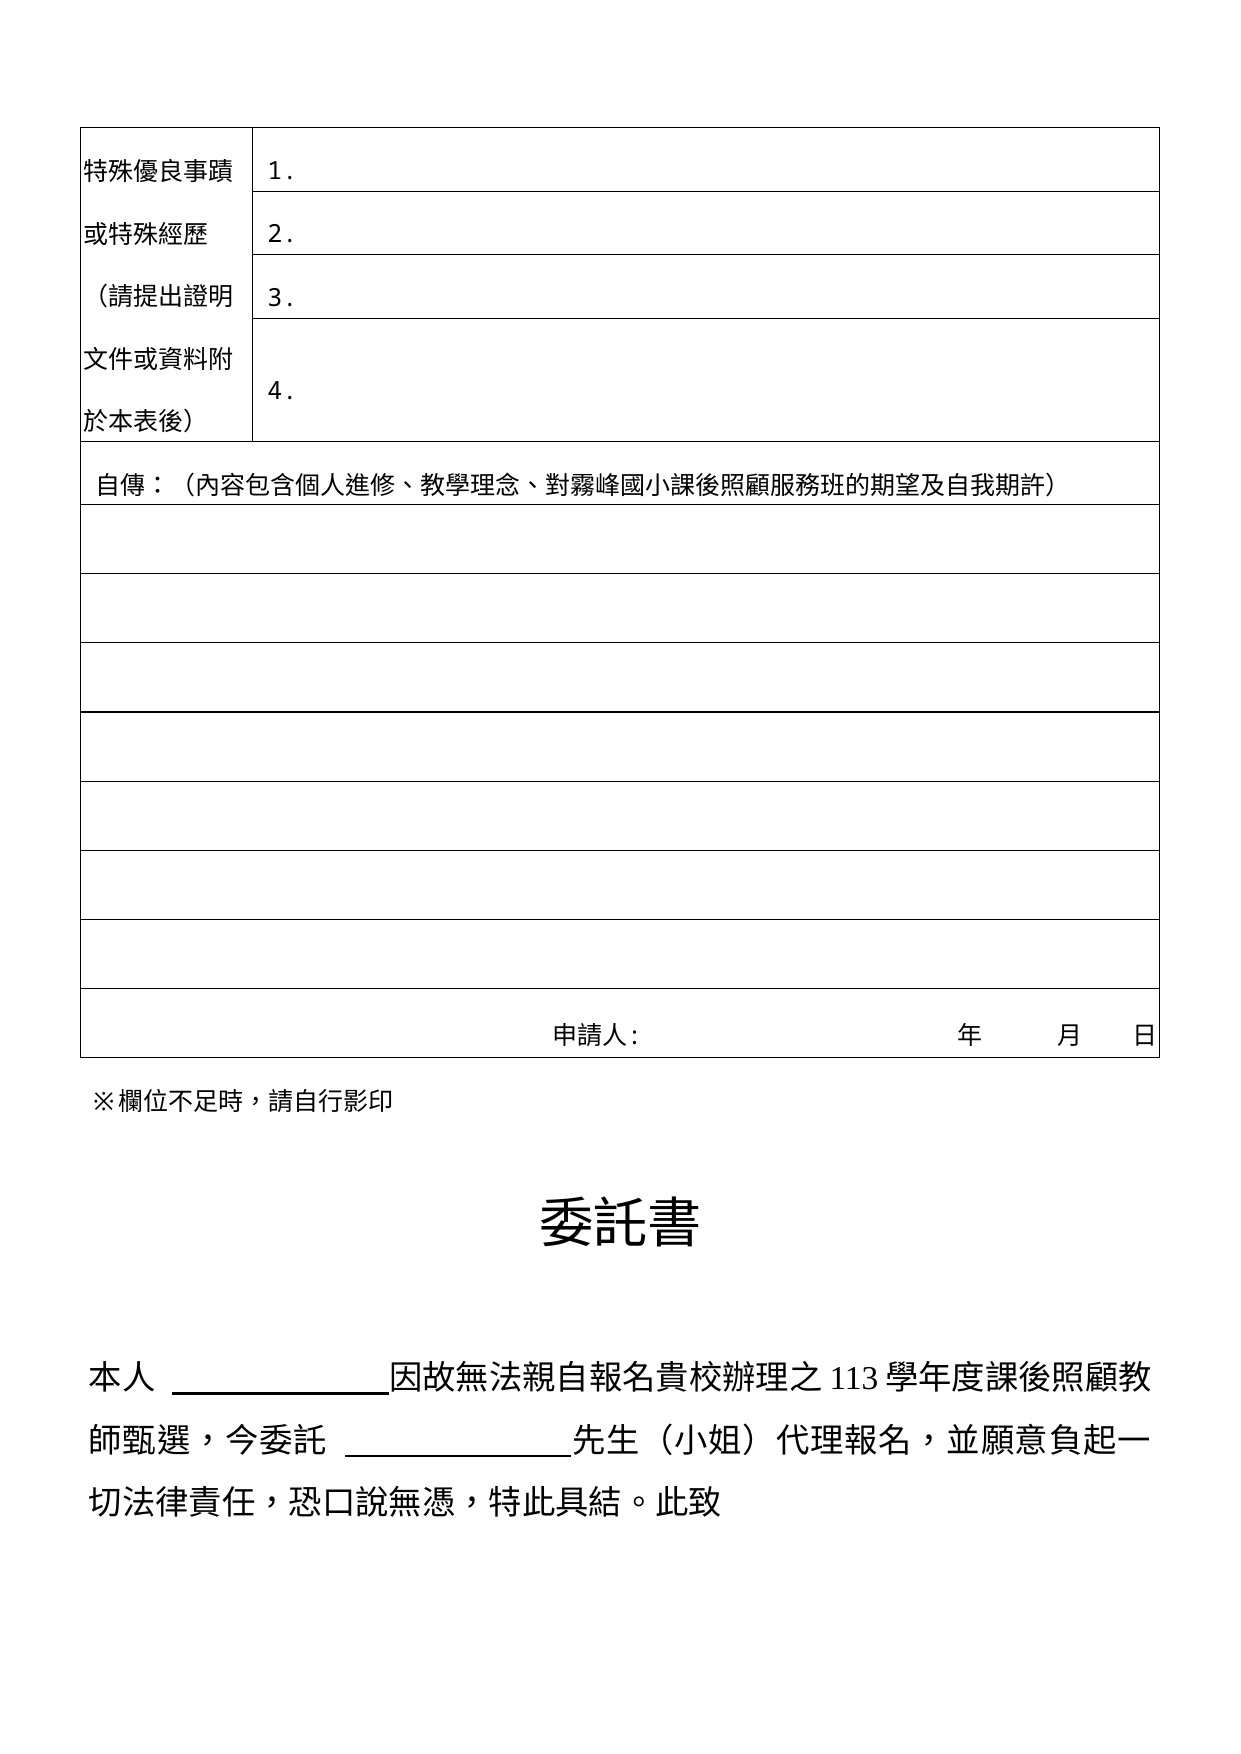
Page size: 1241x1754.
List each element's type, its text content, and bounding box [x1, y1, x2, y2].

table_cell 特殊優良事蹟或特殊經歷（請提出證明文件或資料附於本表後） [81, 128, 252, 441]
table_cell [81, 782, 1159, 850]
table_cell 1. [253, 128, 1159, 191]
text ※欄位不足時，請自行影印 [89, 1058, 1152, 1121]
table_cell [81, 713, 1159, 781]
table_cell [81, 920, 1159, 988]
table_cell [81, 851, 1159, 919]
table_cell [81, 643, 1159, 711]
text 本人 因故無法親自報名貴校辦理之113學年度課後照顧教師甄選，今委託 先生（小姐）代理報名，並願意負起一切法律責任，恐口說無憑，特此具結。此致 [89, 1333, 1152, 1521]
table_cell 自傳：（內容包含個人進修、教學理念、對霧峰國小課後照顧服務班的期望及自我期許） [81, 442, 1159, 504]
table_cell 申請人: 年 月 日 [81, 989, 1159, 1057]
table_cell 3. [253, 255, 1159, 318]
table_cell [81, 505, 1159, 573]
text 委託書 [89, 1146, 1152, 1271]
table_cell 4. [253, 319, 1159, 441]
table_cell [81, 574, 1159, 642]
table_cell 2. [253, 192, 1159, 254]
